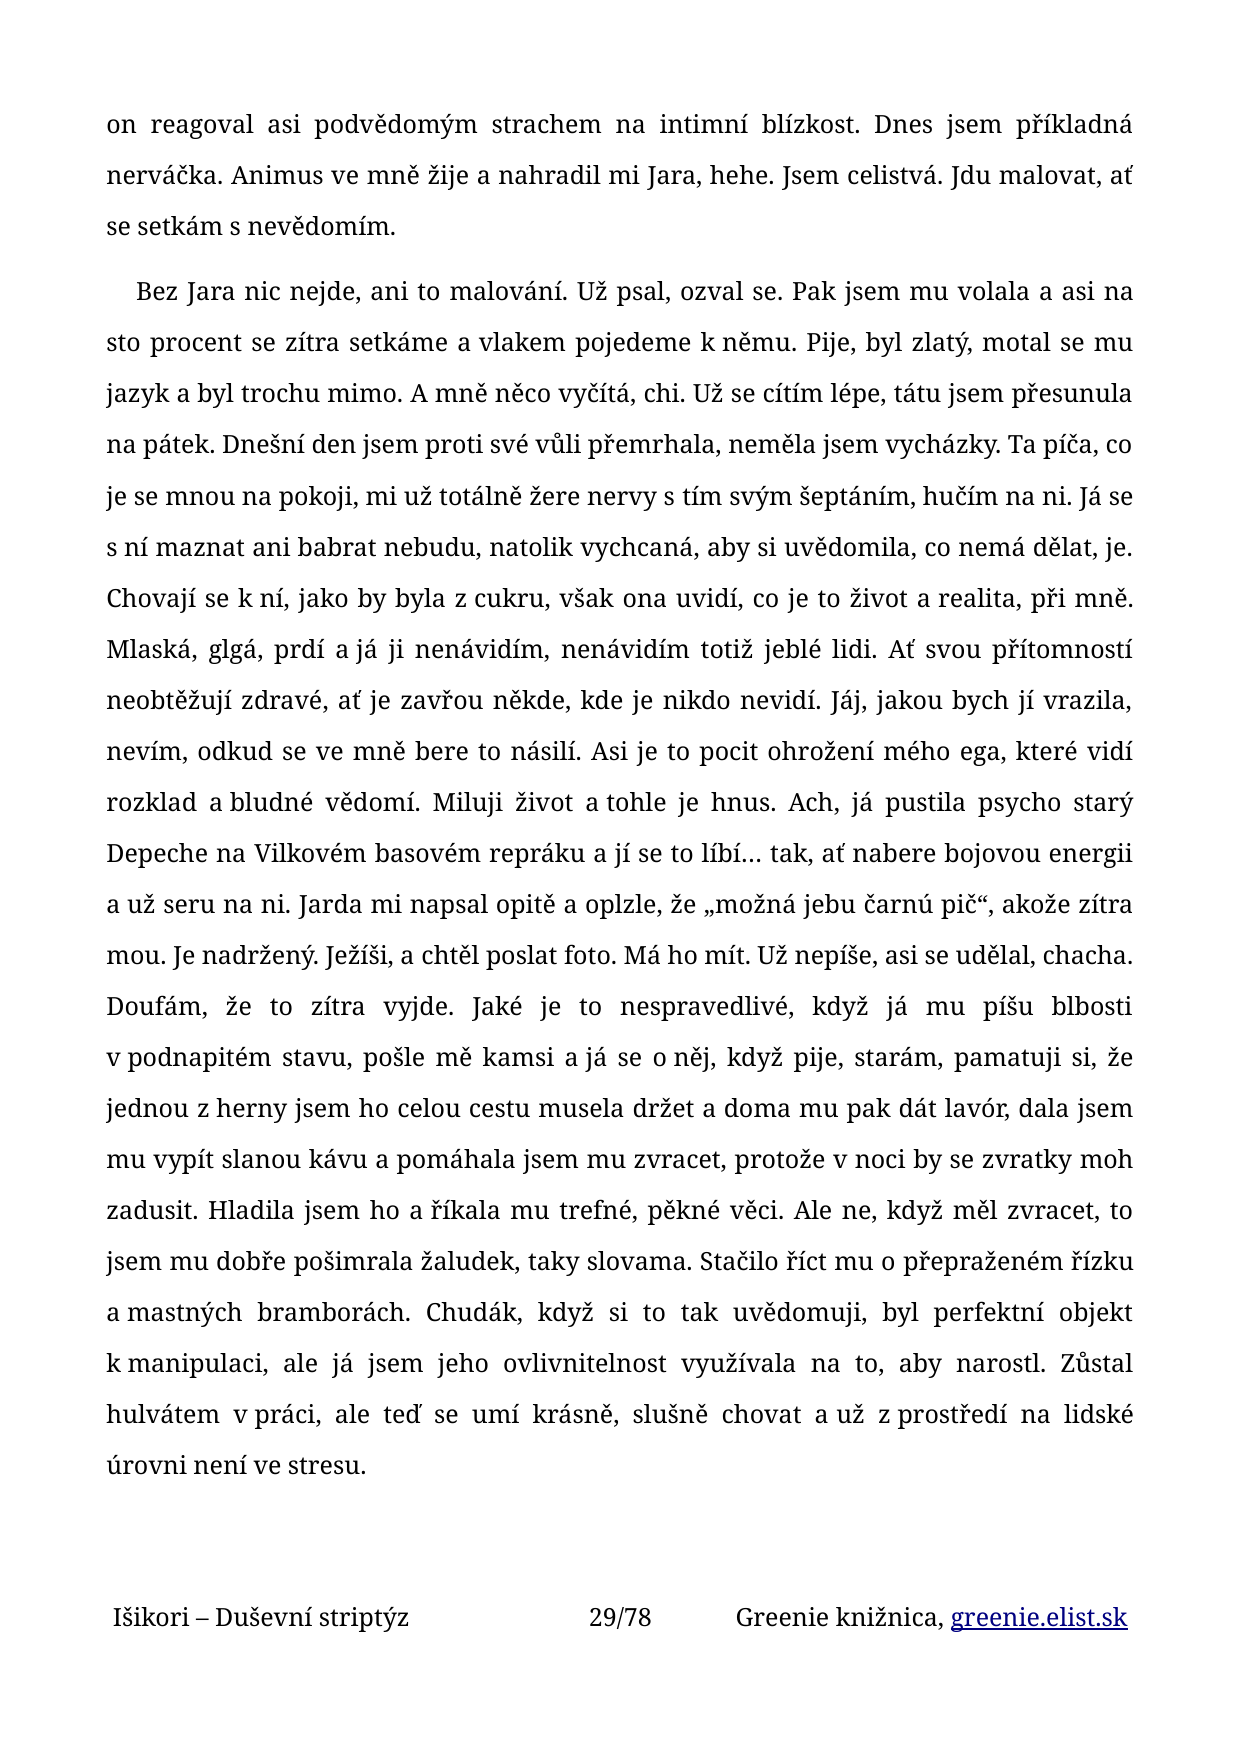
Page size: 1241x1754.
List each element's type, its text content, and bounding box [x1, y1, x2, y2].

text Bez Jara nic nejde, ani to malování. Už psal, ozval se. Pak jsem mu volala a asi na sto procent se zítra setkáme a vlakem pojedeme k němu. Pije, byl zlatý, motal se mu jazyk a byl trochu mimo. A mně něco vyčítá, chi. Už se cítím lépe, tátu jsem přesunula na pátek. Dnešní den jsem proti své vůli přemrhala, neměla jsem vycházky. Ta píča, co je se mnou na pokoji, mi už totálně žere nervy s tím svým šeptáním, hučím na ni. Já se s ní maznat ani babrat nebudu, natolik vychcaná, aby si uvědomila, co nemá dělat, je. Chovají se k ní, jako by byla z cukru, však ona uvidí, co je to život a realita, při mně. Mlaská, glgá, prdí a já ji nenávidím, nenávidím totiž jeblé lidi. Ať svou přítomností neobtěžují zdravé, ať je zavřou někde, kde je nikdo nevidí. Jáj, jakou bych jí vrazila, nevím, odkud se ve mně bere to násilí. Asi je to pocit ohrožení mého ega, které vidí rozklad a bludné vědomí. Miluji život a tohle je hnus. Ach, já pustila psycho starý Depeche na Vilkovém basovém repráku a jí se to líbí… tak, ať nabere bojovou energii a už seru na ni. Jarda mi napsal opitě a oplzle, že „možná jebu čarnú pič“, akože zítra mou. Je nadržený. Ježíši, a chtěl poslat foto. Má ho mít. Už nepíše, asi se udělal, chacha. Doufám, že to zítra vyjde. Jaké je to nespravedlivé, když já mu píšu blbosti v podnapitém stavu, pošle mě kamsi a já se o něj, když pije, starám, pamatuji si, že jednou z herny jsem ho celou cestu musela držet a doma mu pak dát lavór, dala jsem mu vypít slanou kávu a pomáhala jsem mu zvracet, protože v noci by se zvratky moh zadusit. Hladila jsem ho a říkala mu trefné, pěkné věci. Ale ne, když měl zvracet, to jsem mu dobře pošimrala žaludek, taky slovama. Stačilo říct mu o přepraženém řízku a mastných bramborách. Chudák, když si to tak uvědomuji, byl perfektní objekt k manipulaci, ale já jsem jeho ovlivnitelnost využívala na to, aby narostl. Zůstal hulvátem v práci, ale teď se umí krásně, slušně chovat a už z prostředí na lidské úrovni není ve stresu. [106, 274, 1134, 1482]
text on reagoval asi podvědomým strachem na intimní blízkost. Dnes jsem příkladná nerváčka. Animus ve mně žije a nahradil mi Jara, hehe. Jsem celistvá. Jdu malovat, ať se setkám s nevědomím. [106, 106, 1134, 242]
